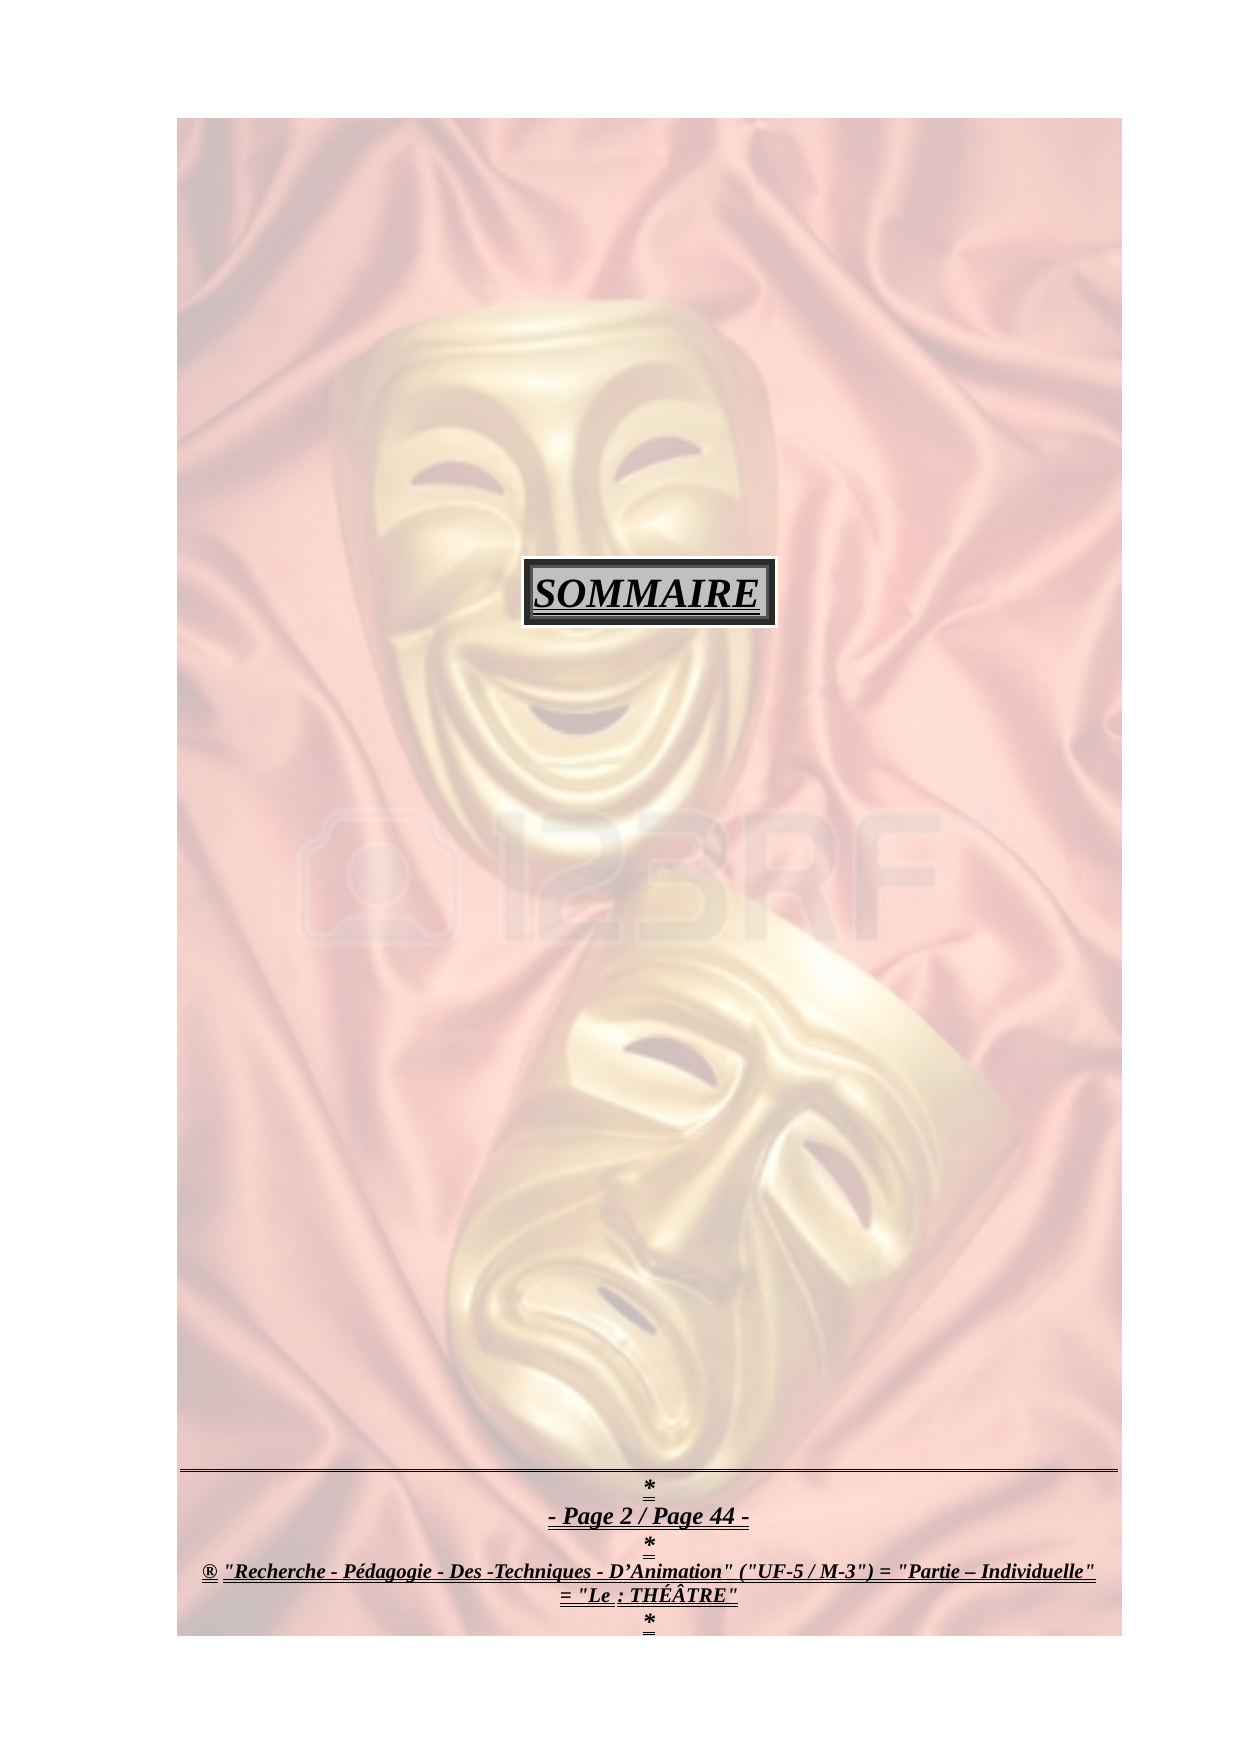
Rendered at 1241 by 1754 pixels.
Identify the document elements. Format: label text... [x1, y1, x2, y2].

text SOMMAIRE [533, 568, 766, 616]
text [177, 556, 521, 628]
text [778, 556, 1122, 628]
